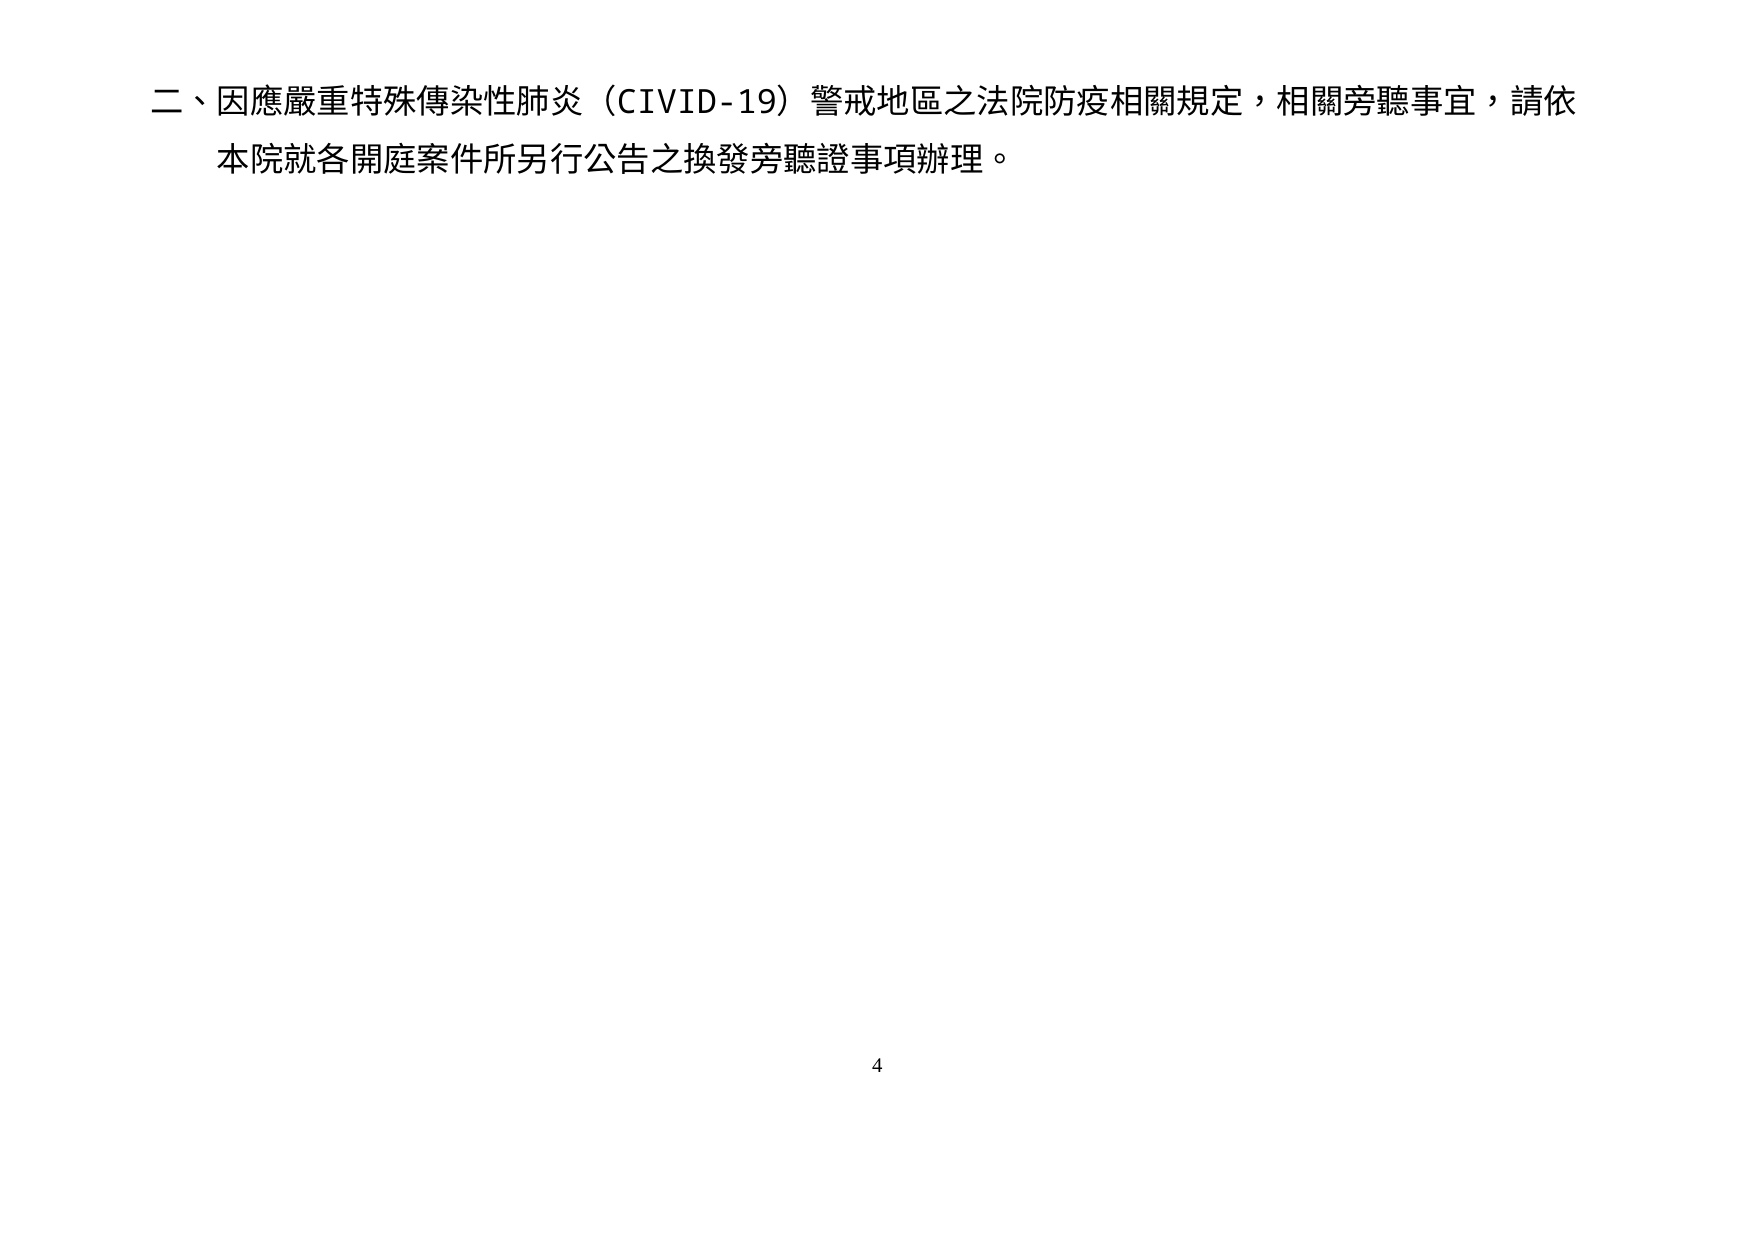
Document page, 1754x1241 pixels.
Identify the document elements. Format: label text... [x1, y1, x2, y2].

text 二、因應嚴重特殊傳染性肺炎（CIVID-19）警戒地區之法院防疫相關規定，相關旁聽事宜，請依本院就各開庭案件所另行公告之換發旁聽證事項辦理。 [150, 75, 1604, 181]
